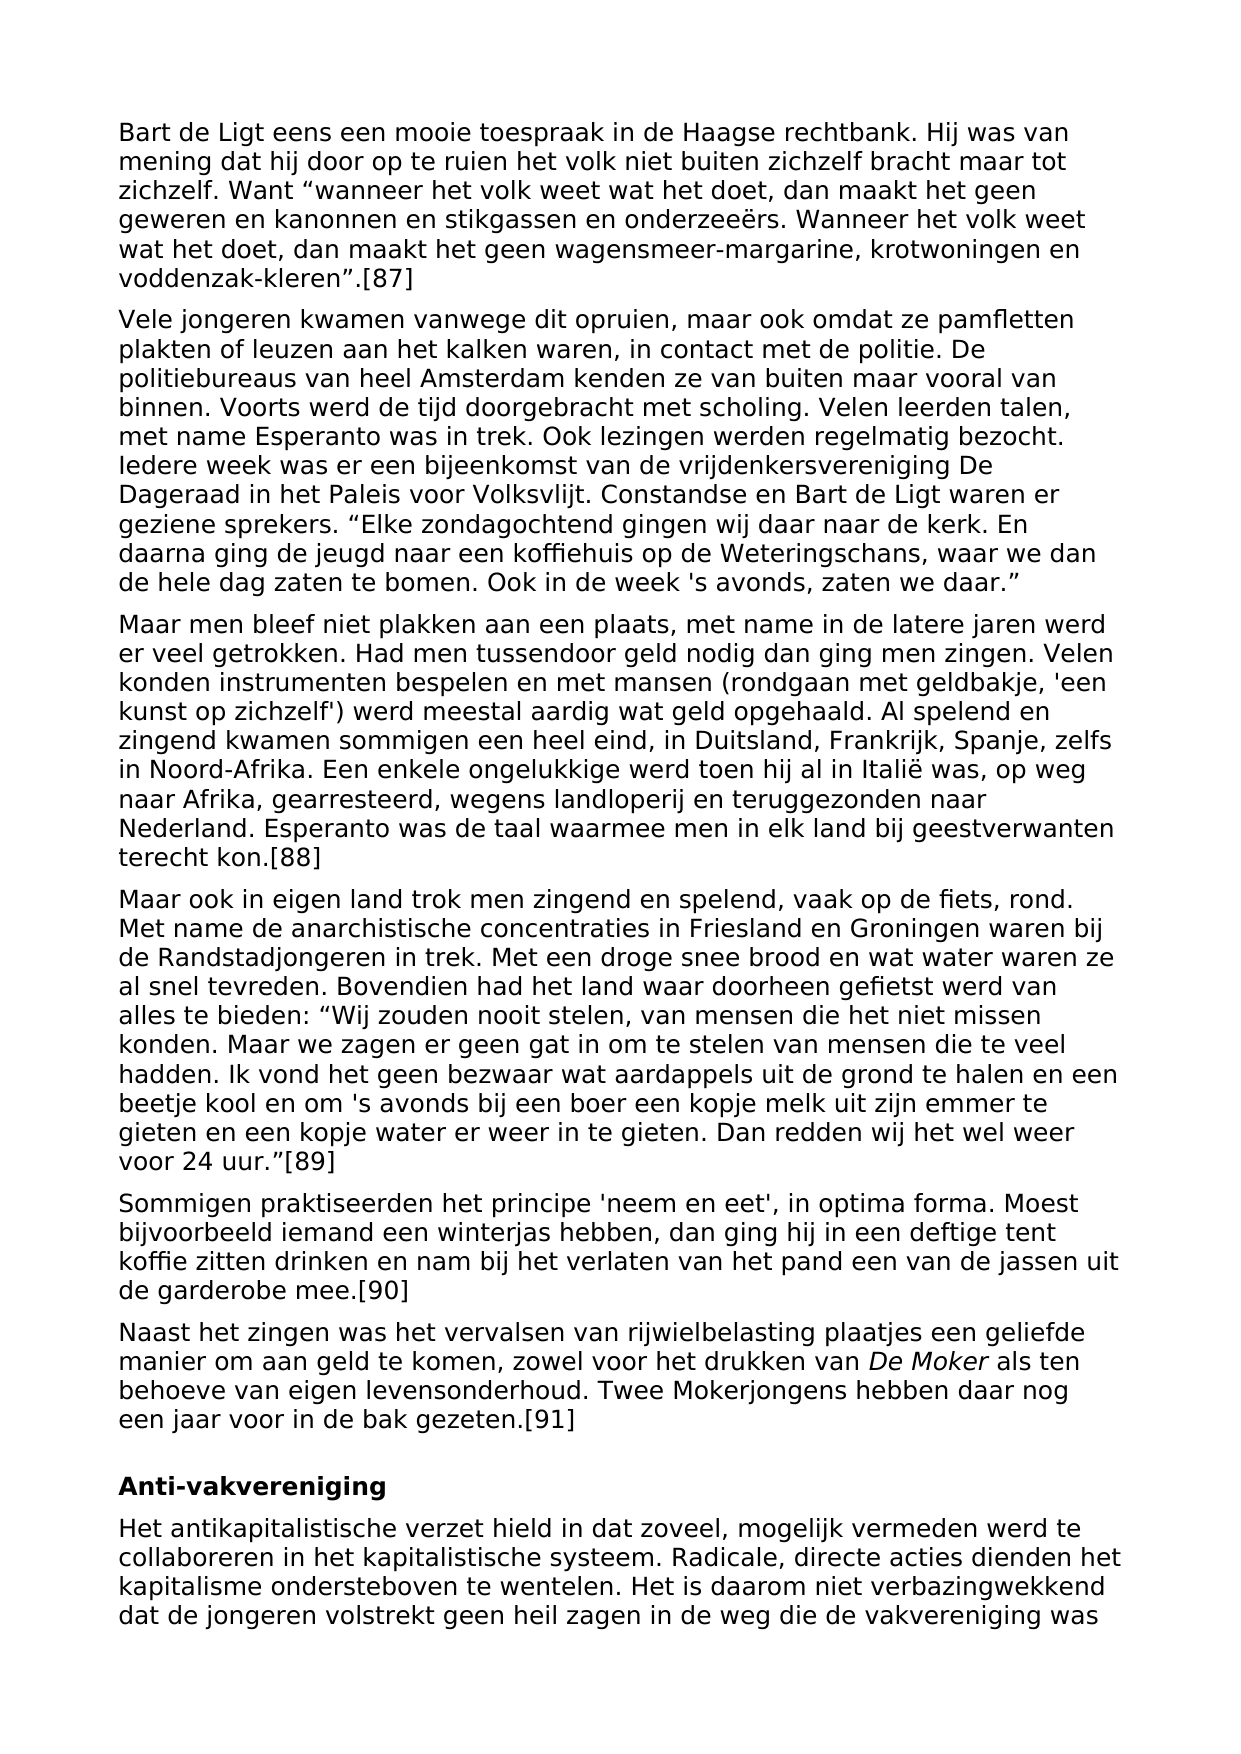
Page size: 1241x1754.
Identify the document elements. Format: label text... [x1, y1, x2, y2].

text Het antikapitalistische verzet hield in dat zoveel, mogelijk vermeden werd te collaboreren in het kapitalistische systeem. Radicale, directe acties dienden het kapitalisme ondersteboven te wentelen. Het is daarom niet verbazingwekkend dat de jongeren volstrekt geen heil zagen in de weg die de vakvereniging was [118, 1514, 1122, 1631]
text Maar men bleef niet plakken aan een plaats, met name in de latere jaren werd er veel getrokken. Had men tussendoor geld nodig dan ging men zingen. Velen konden instrumenten bespelen en met mansen (rondgaan met geldbakje, 'een kunst op zichzelf') werd meestal aardig wat geld opgehaald. Al spelend en zingend kwamen sommigen een heel eind, in Duitsland, Frankrijk, Spanje, zelfs in Noord-Afrika. Een enkele ongelukkige werd toen hij al in Italië was, op weg naar Afrika, gearresteerd, wegens landloperij en teruggezonden naar Nederland. Esperanto was de taal waarmee men in elk land bij geestverwanten terecht kon.[88] [118, 610, 1122, 872]
text Vele jongeren kwamen vanwege dit opruien, maar ook omdat ze pamfletten plakten of leuzen aan het kalken waren, in contact met de politie. De politiebureaus van heel Amsterdam kenden ze van buiten maar vooral van binnen. Voorts werd de tijd doorgebracht met scholing. Velen leerden talen, met name Esperanto was in trek. Ook lezingen werden regelmatig bezocht. Iedere week was er een bijeenkomst van de vrijdenkersvereniging De Dageraad in het Paleis voor Volksvlijt. Constandse en Bart de Ligt waren er geziene sprekers. “Elke zondagochtend gingen wij daar naar de kerk. En daarna ging de jeugd naar een koffiehuis op de Weteringschans, waar we dan de hele dag zaten te bomen. Ook in de week 's avonds, zaten we daar.” [118, 306, 1122, 597]
text Bart de Ligt eens een mooie toespraak in de Haagse rechtbank. Hij was van mening dat hij door op te ruien het volk niet buiten zichzelf bracht maar tot zichzelf. Want “wanneer het volk weet wat het doet, dan maakt het geen geweren en kanonnen en stikgassen en onderzeeërs. Wanneer het volk weet wat het doet, dan maakt het geen wagensmeer-margarine, krotwoningen en voddenzak-kleren”.[87] [118, 118, 1122, 293]
subtitle Anti-vakvereniging [118, 1472, 1122, 1501]
text Maar ook in eigen land trok men zingend en spelend, vaak op de fiets, rond. Met name de anarchistische concentraties in Friesland en Groningen waren bij de Randstadjongeren in trek. Met een droge snee brood en wat water waren ze al snel tevreden. Bovendien had het land waar doorheen gefietst werd van alles te bieden: “Wij zouden nooit stelen, van mensen die het niet missen konden. Maar we zagen er geen gat in om te stelen van mensen die te veel hadden. Ik vond het geen bezwaar wat aardappels uit de grond te halen en een beetje kool en om 's avonds bij een boer een kopje melk uit zijn emmer te gieten en een kopje water er weer in te gieten. Dan redden wij het wel weer voor 24 uur.”[89] [118, 885, 1122, 1176]
text Naast het zingen was het vervalsen van rijwielbelasting plaatjes een geliefde manier om aan geld te komen, zowel voor het drukken van De Moker als ten behoeve van eigen levensonderhoud. Twee Mokerjongens hebben daar nog een jaar voor in de bak gezeten.[91] [118, 1318, 1122, 1435]
text Sommigen praktiseerden het principe 'neem en eet', in optima forma. Moest bijvoorbeeld iemand een winterjas hebben, dan ging hij in een deftige tent koffie zitten drinken en nam bij het verlaten van het pand een van de jassen uit de garderobe mee.[90] [118, 1189, 1122, 1306]
